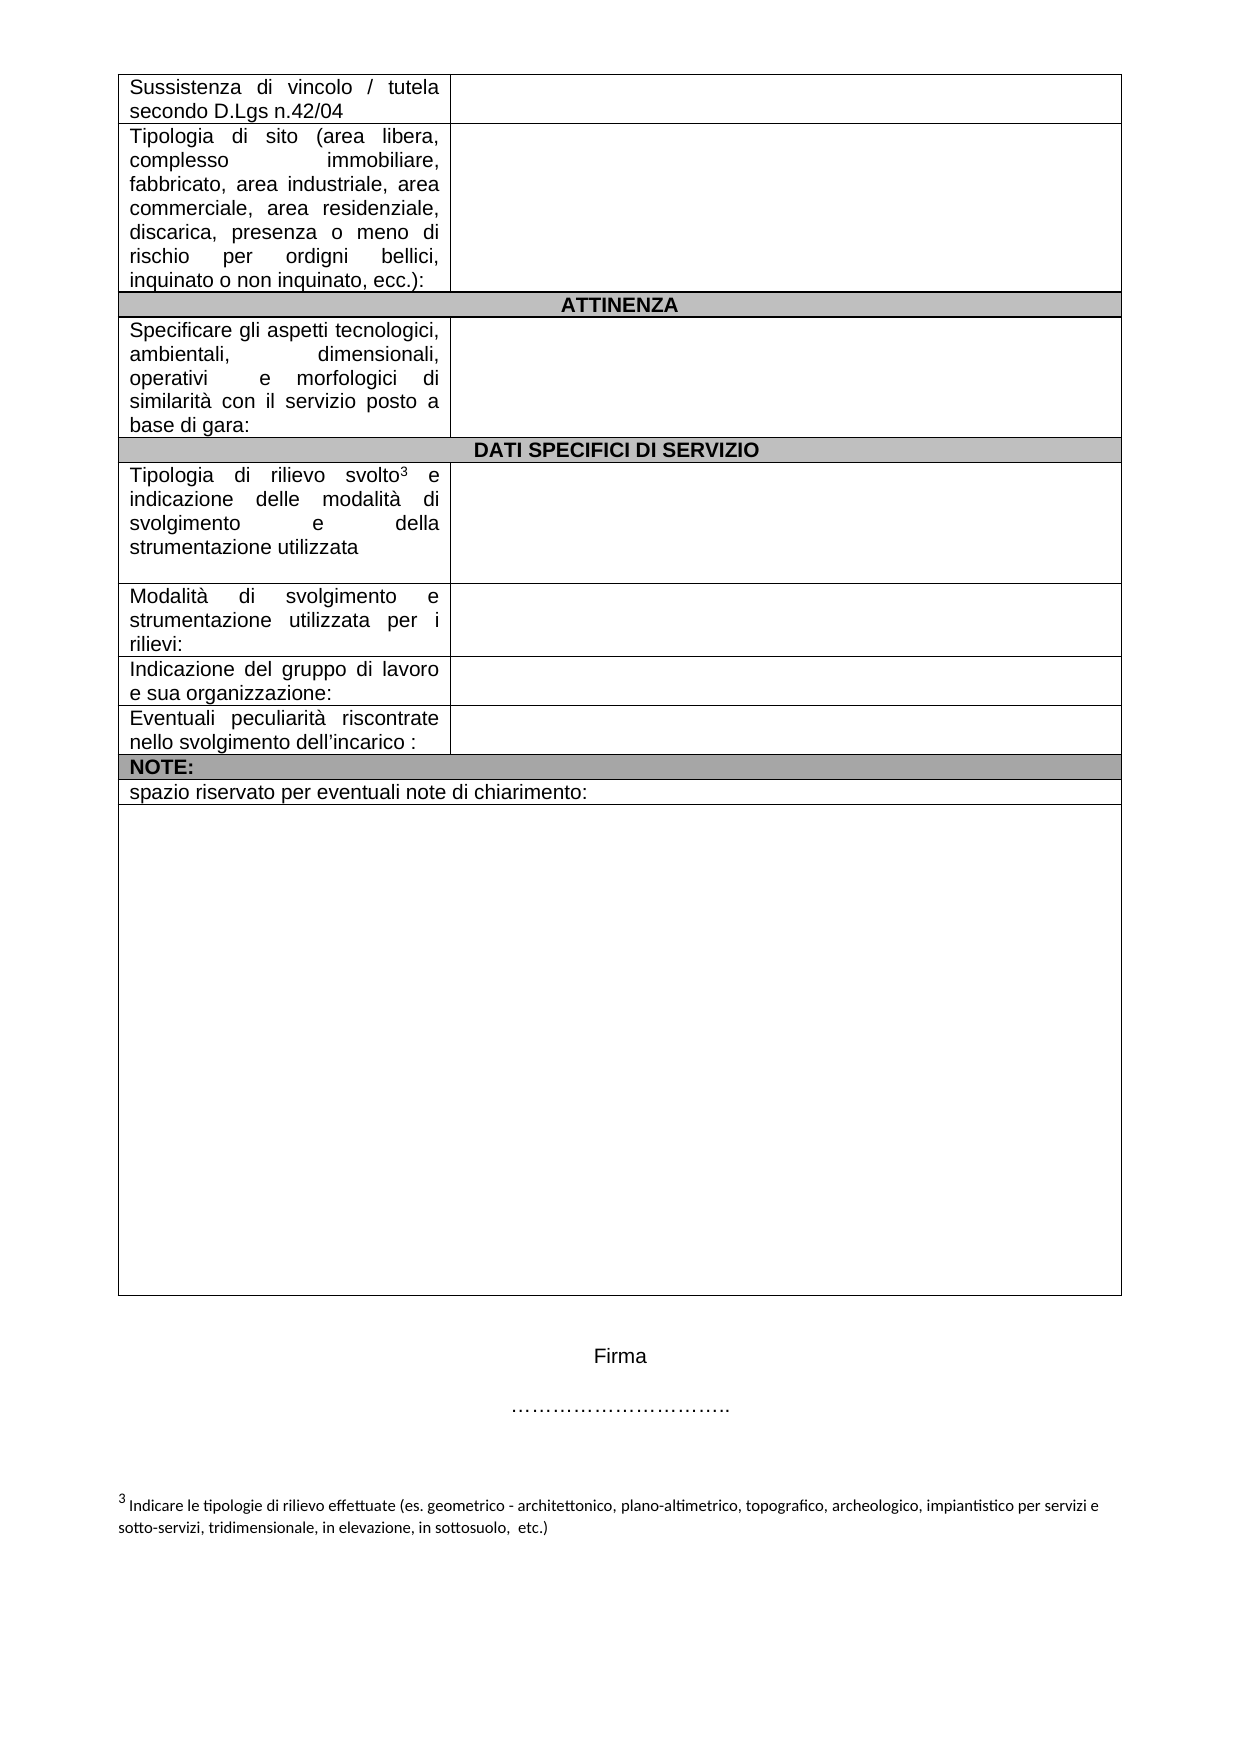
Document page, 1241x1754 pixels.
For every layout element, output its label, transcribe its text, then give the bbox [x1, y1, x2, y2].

table_cell [451, 318, 1121, 437]
table_cell Tipologia di sito (area libera, complesso immobiliare, fabbricato, area industriale, area commerciale, area residenziale, discarica, presenza o meno di rischio per ordigni bellici, inquinato o non inquinato, ecc.): [119, 124, 450, 291]
text Firma [118, 1344, 1122, 1368]
table_cell [451, 75, 1121, 123]
table_cell [451, 657, 1121, 705]
table_cell ATTINENZA [119, 293, 1121, 316]
table_cell NOTE: [119, 755, 1121, 779]
table_cell Sussistenza di vincolo / tutela secondo D.Lgs n.42/04 [119, 75, 450, 123]
table_cell [451, 463, 1121, 583]
table_cell [451, 584, 1121, 656]
table_cell [119, 805, 1121, 1295]
text ………………………….. [118, 1393, 1122, 1417]
table_cell Tipologia di rilievo svolto3 e indicazione delle modalità di svolgimento e della strumentazione utilizzata [119, 463, 450, 583]
table_cell Eventuali peculiarità riscontrate nello svolgimento dell’incarico : [119, 706, 450, 754]
table_cell [451, 706, 1121, 754]
table_cell [451, 124, 1121, 291]
table_cell spazio riservato per eventuali note di chiarimento: [119, 780, 1121, 804]
table_cell Indicazione del gruppo di lavoro e sua organizzazione: [119, 657, 450, 705]
table_cell DATI SPECIFICI DI SERVIZIO [119, 438, 1121, 462]
table_cell Specificare gli aspetti tecnologici, ambientali, dimensionali, operativi e morfologici di similarità con il servizio posto a base di gara: [119, 318, 450, 437]
table_cell Modalità di svolgimento e strumentazione utilizzata per i rilievi: [119, 584, 450, 656]
text 3 Indicare le tipologie di rilievo effettuate (es. geometrico - architettonico, plano-altimetrico, topografico, archeologico, impiantistico per servizi e sotto-servizi, tridimensionale, in elevazione, in sottosuolo, etc.) [118, 1489, 1122, 1538]
